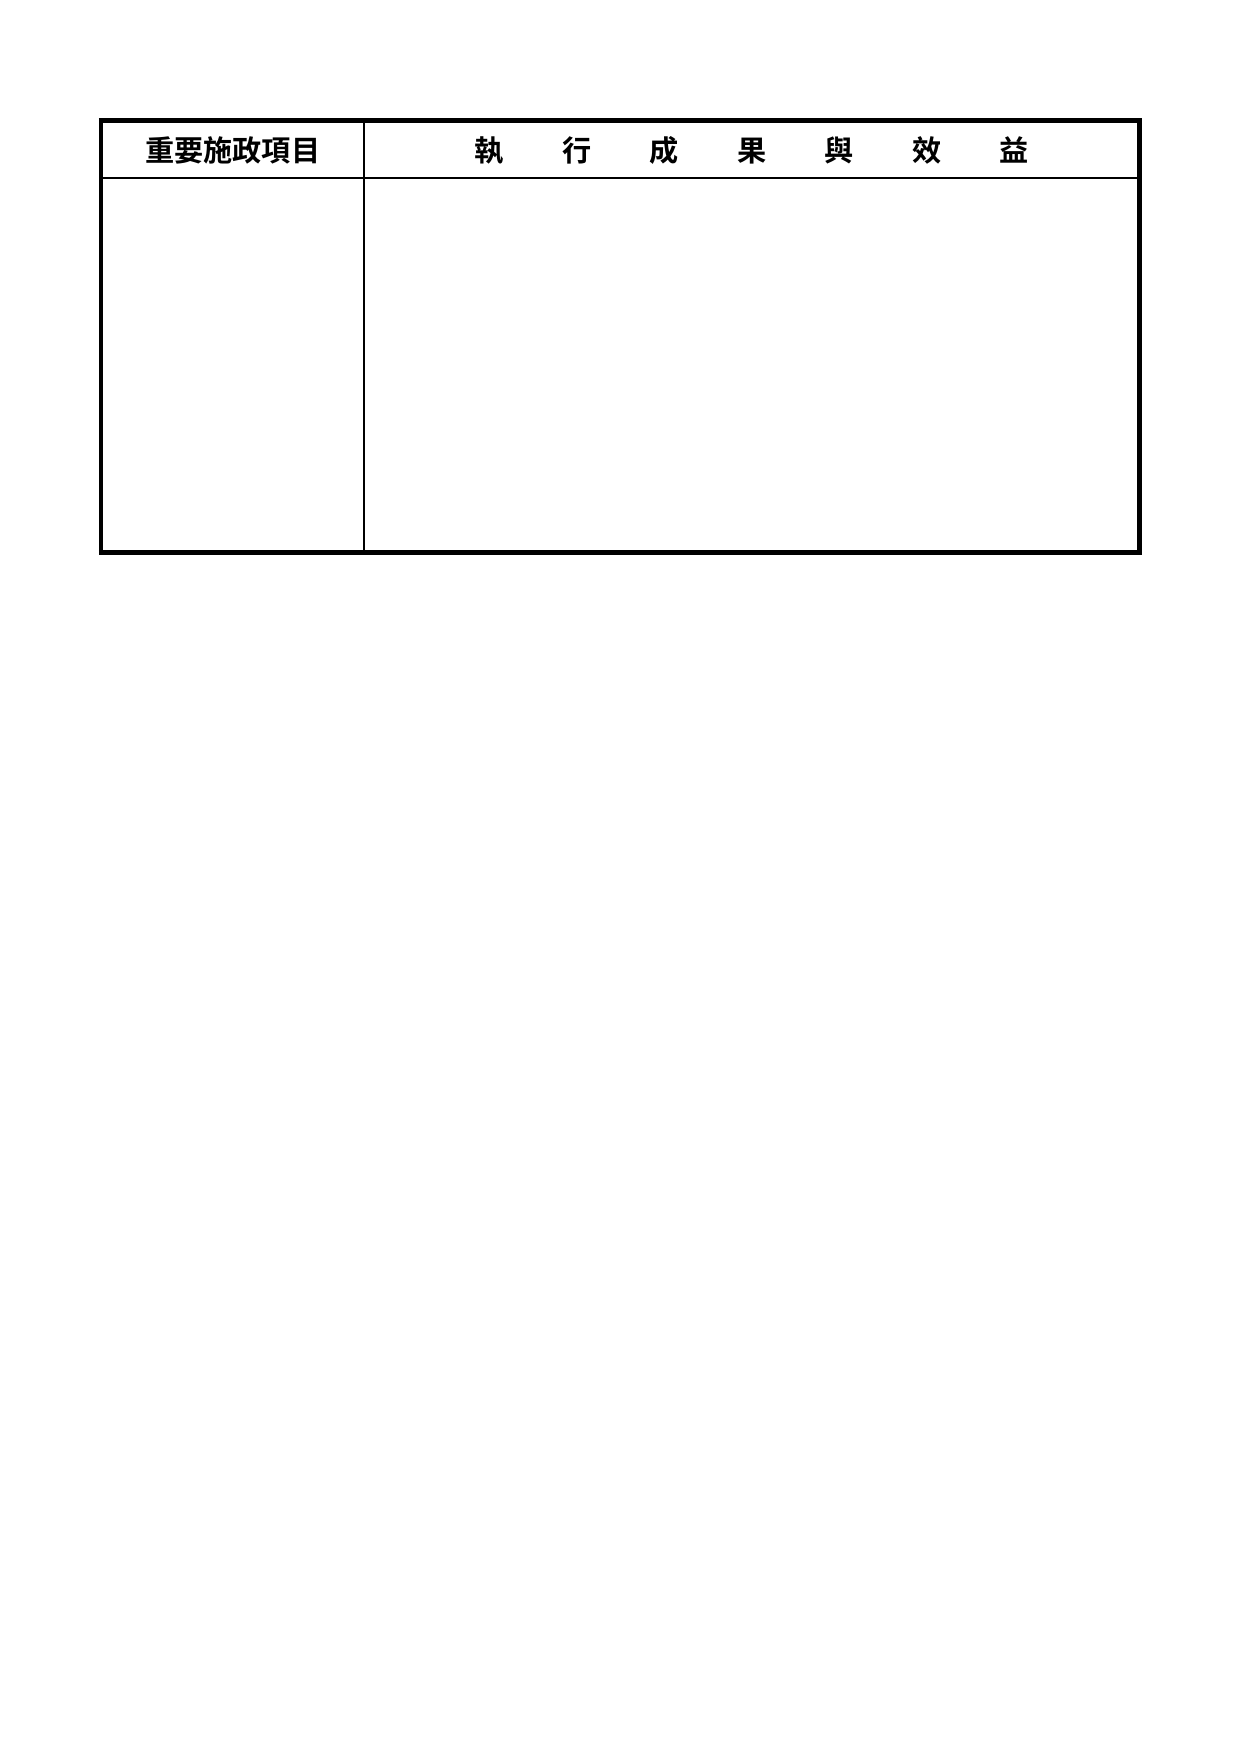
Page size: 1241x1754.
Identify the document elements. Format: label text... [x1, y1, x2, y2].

table_cell [103, 179, 363, 550]
table_header 執 行 成 果 與 效 益 [365, 123, 1137, 177]
table_cell 1.為拓展地政為民服務高效優質理念，民眾可就近至本市任一地政事務所辦理簡易登記、抵押權全部類型、贈與、買賣及繼承等案件，方便省時。107年度計受理跨所申辦案件共82,071件。 2.定期查核各地政事務所土地登記業務，107年計查核3次，並加強督導地籍資料庫管理及地籍資料統計。 3.運用資訊技術，完成各項地籍資料掃描作業，建立跨所查詢機制，落實地政e化服務。107年受理線上調閱共5,193件，計38,471張。 4.建置「地籍異動即時通」系統，民眾可臨櫃或利用自然人憑證透過網路申請，達到防堵不法事件發生，107年共計受理1523人申請。 5.邀請專家、學者，積極辦理專業訓練講習，107年度共舉辦8場講習會。 1.設置不動產糾紛調處委員會，遴聘專業及公正人士，解決不動產糾紛事宜。 2.宣導民眾透過不動產糾紛調處，解決共有土地紛爭，提高共有土地利用效能，並疏減訟源。107年共受理5件不動產糾紛調處案。 1.執行地籍清理實施計畫，已完成14類土地之清查公告，土地計7,697筆，總完成清理比例達97.46%。 2.辦理地籍清理未能釐清權屬土地代為標售作業，至107年共計標脫112筆土地，總標出金額為新台幣1億2,466萬9,294元，達到健全地籍管理及促進土地利用之目標。 1.執行逾期未辦繼承登記土地列冊管理事項，健全地籍及促進地利。 107年列冊管理土地3,855筆、建物341棟。 2.積極宣導民眾辦理繼承登記，107年計到府訪查788件，訪查成功件數計675件；訪查後辦竣繼承及申請暫緩列冊管理件數計181件。 3.列冊管理期滿仍未辦理繼承登記之土地、建物移請國有財產署公開標售作業計土地857筆、建物24棟(戶)。 確切審視各地政事務所編報之各項地籍統計表報資料，並以網際網路傳送中央機關及本府主計處，隨時掌握統計資訊，俾利行政決策運用。 1.依土地法第20條規定，辦理外國人申請購置、移轉土地或設定土地權利案件之核准事項。 2.107年依法核准備查外國人購置及移轉土地權利共182件，其中核准外國人（含外商銀行）取得所有權案件計117件、土地142筆，建物121棟（戶）；核准移轉所有權案件65件、土地111筆，建物57棟（戶）。 1.受理大陸地區人民依「大陸地區人民在臺灣地區取得設定或移轉不動產物權許可辦法」申請購置、移轉土地等有關之申請事項，並陳轉內政部審核許可。 2.經內政部許可列冊管理大陸地區人民取得、設定或移轉不動產物權，共計130件、土地165筆、建物134棟。 1.截至107年止本市申請地政士開業登記計1,197人，登記助理員763人，地政士登記簽證人10人。 2.依地政士法第8條規定，開業執照有期限4年，期滿前應檢附証明文件申請換發或加註延長有效期限。107年受理申請開業執照核發及變更計687件、登記助理員備查計95件。 3.依地政士法規定執行查處作業，全年檢查（輔導）35人次，處以罰鍰5件，落實地政士專業證照制度，提昇地政士服務素質。 1.截至107年底申請不動產經紀業經營許可752家，設立備查622家，核發不動產經紀人證書1,144張。 2.107年受理申請本市不動產經紀業經營許可及變更計77件、不動產經紀業設立及變更備查計1,518件、不動產經紀人證書核發及換證計372件。 3.因應內政部訂定不動產經紀業個人資料檔案安全維護管理辦法，積極輔導業者依規定訂定個人資料檔案安全維護計畫並完成備查，截至107年底止，計輔導603件完成備查。 4.實地查核不動產經紀業執行業務情形，全年檢查159家次，處以罰鍰16件，落實人必歸業、業必歸會規定，取締非法，輔導合法業者依法執業，維護不動產交易安全。 積極協處成屋仲介消費爭議，促請業者妥適處理，主動檢查業者執業情形，107年共協處成屋仲介消費爭議申訴案80件，尚在辦理中9件，經協處及二次申訴調解結果計47件達成和解，化解消費糾紛，保護消費者權益。 1.內政部為健全租賃住宅市場，保障租賃當事人權益，發展租賃住宅服務業，訂有「租賃住宅市場發展及管理條例」並於106年12月27日公布、自107年6月27日開始施行，截至107年12月31日止，本市辦竣租賃住宅服務業許可家數計有66家，辦竣租賃住宅服務業登記並取得登記證者計有15家。 2.製作電子和紙本「租賃專法宣導摺頁」、電腦動畫及相關宣導品，透過本局網站、臉書粉絲專頁及高雄房地產億年旺網站等積極宣導，並透過電台媒體或大眾交通工具平面廣告積極向民眾宣導租賃專法新制。 3.於網頁建置「租賃新法專區」，彙整相關申請書件及法令供民眾自行下載參閱並派員至本市大專院校房東座談會、大樓住戶大會、重測說明會及原住民鄉等地，向民眾宣導。 1.網站建置「優質服務電子書櫥窗」，提供編製之「不動產交易安全參考手冊」、「不動產交易參考指南」、「不動產交易教戰手冊」等電子書，供民眾於線上閱讀，以提升民眾不動產交易常識，減少不動產消費糾紛，並響應政府無紙化政策之推行。 2.利用「高雄房地產億年旺網站」，不定期發表不動產專欄、刊登最新法令及不動產訊息，並免費提供民眾、業者線上刊登出售、租物件，促進不動產交易市場資訊透明化，提升不動產交易安全。 3.為不動產交易安全暨實價登錄政令宣導製作宣導品，於地政局舉辦之見證土地開發成果大型音樂會，及市府勞工局、大社區公所舉辦之大型活動設置宣導攤位發送民眾，現場提供專人諮詢，並提供不動產交易各類定型化契約書範本及實價登錄政令宣導摺頁供民眾索取，以達宣導之目的，另於市府消費者服務中心、不動產經紀業及地政士公會及本市各地政事務所放置上開宣導摺頁，以達多元宣導不動產交易資訊之目的。 4.推出「客製化地政快捷專車」服務，利用大樓區分所有權人會議、 重測說明會等活動中宣導租賃定型化契約相關內容，並於現場受理 民眾申請地籍異動即時通及地籍謄本住址隱匿服務。 1.107年度計有3次定期派員督導各地政事務所測量業務，檢核內外業之測量成果，發現缺失除當場督促改進，並製作查核報告函送各地政事務所改進，確保土地複丈成果精確性，提高服務品質並維護民眾權益。 2.加強宣導制式界標埋設，以利土地管理，減少糾紛。 1.訂定「高雄市加密控制點衛星定位測量作業手冊」供辦理加密控制測量之依據。 2.訂定「高雄市政府地政局暨所屬機關地籍測量圖根管理維護要點，以規範地政事務所圖根補建作業。 3.督導各地政事務所以區、段為單位，全面清查所接管、補設、新建轄區內之三角點、精密導線點、GPS控制點、圖根點；並將年度圖根補建作業計畫（區段、數量），於補建當年度１月底前，報地政局備查。 4.為辦理本市加密控制測量，與國土測繪中心合作設立衛星基準站10站，並以資源分享方式共同建置本市E-GPS專用服務網。 5.督導各地政事務所訂定轄區內圖根點清理、維護及補建作業計畫，作有系統辦理，並利用數位相機拍照繪製點之記及完成建檔供作業使用。107年度計完成全市補建圖根計畫共計1077點。 6.依據國土測繪法第14條規定，要求各所針對轄區內永久測量標實地查對，作成記錄，發現有毀損或移動時，應報地政局及層報中央主管機關。 配合都市計畫公共設施及土地使用分區，辦理地籍逕為分割作業，107年共計辦理260案、土地筆數2,393筆。 使用光電式掃描繪圖機，取代傳統式晒圖設備，節省晒圖時間及儲存空間。 辦理土地分割、合併等地籍異動，同步更新維護全市數值化地籍資料庫。 107年度受理民眾申請地籍參考圖及建物測量成果圖謄本84,015件，116,798張、地籍參考圖56件164幅，多目標地籍參考圖176件、419幅。 107年度辦理鳳山區牛潮埔段、大社區保安段及橋頭區橋北段，共6,234筆土地，透過現況測量方式，解決地籍圖圖幅接合問題，達成整段圖籍整合及管理之目標，以解決圖簿不符情形，提高土地複丈成果品質。 1.107年度地籍圖重測計畫辦理面積計1,691公頃、10,896筆土地，實際完成面積1,791公頃、11,828筆土地，重測區範圍涵蓋內門、杉林、岡山、六龜、阿蓮、大樹、林園、大社、茂林等9行政區。 2.依據「土地法」、「地籍測量實施規則」等相關法令規定，調處土地重測經界糾紛，減少訴訟。 1.督導地政局所屬各地政事務所積極蒐集土地買賣價格或收益價格實例，107年蒐集買賣實例計3,349件、4,505筆；收益實例205件、233筆。 2.依各項影響地價因素積極檢討本市地價區段劃分之合理性，經通盤檢討後，劃分為11,090個地價區段。 3.編製108年公告土地現值評議表提請本市地價及標準地價評議委員會評議，108年全市公告土地現值平均調幅為0.33%，並如期於108年1月1日公告。 107年4月及10月編製各使用分區面積及平均區段地價表、地價指數動態分析及環比指數表等，報送內政部據以編製當期都市地區地價指數成果，並分別於每年1月15日及7月15日定期發布。本市107年第1期及第2期地價總指數分別為99.99%及100.19%，分別較上期下跌0.01％及上漲0.19％。 定期彙整不動產成交案件實際資訊申報資料報送內政部辦理揭露公布，俾供民眾查閱，107年計報送36,970件，揭露率95.23%。 配合府內外各需地機關徵收工程用地取得計畫，審慎辦理土地徵收補償市價查估作業，作為需地機關報送徵收計畫計算徵收補償價額之基準。107年辦理土地徵收補償市價查估作業計27案，除2案完成查估作業後需地機關提請撤案，其餘25案皆已完成查估作業並經評定通過。 1.107年地價基準地選定226點，成果報告及代表基準地查估作業書表等資料已於107年10月18日陳報內政部審議後照案通過。 2.以鼓山區龍華段八小段2420地號土地（商5）及左營區新庄段十三小段1409地號土地（住5）為本市商業區及住宅區代表基準地。 107年召開6次地價及標準地價評議委員會，計評定通過41案。 1.為落實專業證照制度、健全不動產估價師制度，辦理不動產估價師開業管理，截至107年計有49位。 2.107年受理開業登記(包含核發、換發開業證書)計17件，其他變更登記、遷移至他縣市、註銷登記計10件；均依規定程序審核後，報送內政部備查及刊登公報在案。 為配合稅捐稽徵處作業，依平均地權條例施行細則第38條規定，並按工務局函送之都市計畫公共設施完竣地區範圍圖，編造公共設施完竣地區土地清冊，計55筆原課徵田賦(停徵）土地，於5月底前送稅捐稽徵處作為改課地價稅之參據。 1.清查市有耕地使用情形，維護市有財產權利，並委託本府21區公所就近管理、巡查及耕地被占用之通知，截至107年12月底，本府地政局經管市有土地共1,311筆、面積約475.2公頃。 2.積極清查市有耕地，並委託各區公所協助辦理租約土地違規使用或市有耕地遭占用之通報、環境整理、定期巡查等事項，以收就近管理之效，確保市有財產權益，107年公所協助巡查計297筆。 3.地政局經管之市有耕地三七五租約，截至107年12月止總租約計355件，到期租約計48件，占總租約13.5％，未到期租約307件，占總租約86.5％。 4.截至107年12月底，占用列管土地計135筆，占用面積22.79公頃。 1.督導各區公所辦理三七五減租業務情形，編印本市租佃登記工作手冊提供各區公所作業參考。107年度6月、12月實地查核各區公所租佃業務辦理情形。 2.受理各區公所陳報私人三七五租約之訂立、續訂、變更、終止、註銷、更正登記等案件之備查，107年審核三七五租約變更登記（含部份終止）計161件，終止及註銷登記案件計24件，更正登記案件計7件，總計192件。 3.截至107年底各區公所登記有案之私有耕地三七五租約共978件、土地1,744筆、面積321.8145公頃，租約件數較去年減少24件、土地減少43筆、面積減少8.8724公頃。 1.列席指導各區公所召開之耕地租佃調解會議，化解爭議維護租佃雙方權益， 107年各區公所總計召開4場調解會議，調解租佃爭議3案(其中1案召開2次)，調解結果2案成立，1案不成立移本府租佃委員會進行調處。 2.107年本府耕地租佃委員會計召開調處會議1場，調處租佃爭議案件計3案，調處結果3案不成立。已移請法院審理。 完成本市土地法第14條第1項各款不得私有土地之劃設及公告作業，其中第8款公告期間台糖公司提出異議，已就疑義部分函請主管機關內政部查復。 1.107年度計有3次督導查核各地政事務所編定業務，查核有無依相關法令規定及各項佐證資料落實編定異動作業，就查核發現之缺點，當場告知改進，並作成紀錄，分函各地政事務所，列入下次查核重點。 2.針對更正編定案件，協助申請人函文稅捐單位、戶政單位、台電公司、工務局建管處提供相關佐證資料，以維護所有權人權益；針對變更編定案件，函文河川局、水利局、農田水利會、農業局提供相關審查意見，俾使土地所有權人據以申辦。 3.配合內政部公告實施「修正全國區域計畫」，辦理非都市土地使用分區劃定或檢討變更作業。 4.依據「非都市土地使用管制規則」、「非都市土地變更編定執行要點」、「製定非都市土地使用分區圖及編定各種使用地作業須知」辦理編定作業，總計編定非都市土地計415,019筆，面積合計約24.2433萬公頃。 1.應用「違反使用管制案件管理系統」針對違規使用查處案件加強後續追蹤列管工作，同時製作宣導海報並於網頁佈告欄建置「非都市土地違反使用管制宣導」簡報，提升市民非都市土地合法使用觀念。 2.107年度依區域計畫法裁處之違規使用土地案件計有305件、土地436筆，面積60.050526公頃，罰鍰金額計新台幣2,260萬元整。 辦理府內外各需地機關公共設施用地取得作業，以強化公共建設，107年度徵收公共設施用地計12件、46筆、面積3.982502公頃。 配合各項市政建設，以撥用方式取得本市工程用地並完成囑託登記，配合各項公共建設，撥用取得本市工程用地並完成囑託登記，107年度辦理公地撥用計84件、476筆、面積36.196370公頃，另簡化撥用毋須報核案計19件、279筆、面積6.520566公頃。 1.建立地政局暨所屬12個地政事務所符合國際標準ISO 27001資安認證之地政資訊安全管理系統。持續定期赴各地政事務所查核資訊作業執行情形並執行電腦設備及網路環境之弱點掃瞄、網路流量監控、病毒防範等作業，資訊業務連續12年榮獲內政部全國地政資訊作業考評特優。 2.維運地政之應用系統及電腦設施，提昇資料庫作業管理品質，並辦理地政主機及資料庫回復演練作業，確保地政整合資料庫正確及安全效能。 3.配合資訊業務委辦作業、資訊系統開發及地籍圖資處理，舉辦地政資訊作業、通訊安全及地理資訊系統技術應用等研習訓練，並參與中央各項講習活動，培育地政資訊作業人員。 4.辦理「多目標地籍圖立體圖資建置計畫案」，持續擴增本市轄區內建物圖資之數值化建檔及三維地籍建物模型等圖資建置作業，107年完成鼓山區美術館地區與農16區段徵收區逾2,700筆建號之三維建物細緻塑模、本市「多目標地籍圖立體圖資查詢系統」之功能擴充及檢討三維地籍建物模型圖資內容等作業等。 5.辦理「地政及土地開發相關系統擴充建置案」，因應作業需要擴充增修地政整合系統、土地開發等系統功能，提升地政及土地開發管理作業成效；107年完成地政整合系統WEB版、個人化地政服務網、高雄實價網、土地徵收撥用作業系統等功能增修，及地政事務所延伸碼資料處理等作業。 6.107年接受內政部委辦「跨縣市收辦土地登記作業系統」開發暨「土地登記複丈地價地用電腦作業系統WEB版」維運管理案，完成跨縣市收辦土地登記作業環境建置作業，以提昇全國地政作業系統功能。 7.107年受內政部補助前瞻基礎建設「強化戶役地政基層機關資安防護及區域聯防計畫」，辦理107年度「地政資訊設備汰換暨地政資料移轉建置案」，完成地政局暨所屬機關地政資訊及資安設備汰換、地政作業主機及相關軟體建置、地政資料移轉建置等相關作業。 1.積極發展「台灣e網通－電傳資訊系統」、「全國地政電子謄本系統」電子商務平台，帶動全國地政電子商務服務，107年共增加市庫收入逾6,355萬元，創造本市地政網路服務營運利基。 2.舉辦地政電傳資訊系統及地政電子謄本系統作業工作會議，並召開行銷策略會議，印製宣導簡介及廣告海報，推廣使用增加營收。 3.提供民眾超商申領謄本、臨櫃申請本所及跨所及跨縣市謄本，推廣跨所申辦登記案件服務，並以簡訊通知案件辦理情形，提供更便民之跨所服務。 4.辦理「地政局暨所屬機關全球資訊網站功能增修作業案」，持續擴充網站對外服務功能，精進網站後台管理及強化網站資訊內容，以多元、便利及易用方式，提供資訊查詢、業務申辦等網路優質服務。 1.辦理「107年度地理資料倉儲系統暨共通平臺功能擴充案」，完成圖資更新、GIS分析應用系統改版、GIS共通應用平台功能擴充、地政及相關空間資料應用API等建置作業，以提供更完整地理資訊系統服務，與創建「高雄地圖網」及「高雄地籍圖資服務網」等便民服務系統，並於107年獲頒內政部「106年度TGOS加值應用及加盟節點績效評獎活動」之流通服務獎。 2.為支援土地開發管理作業，持續辦理「開發區影像建置工作案」，以無人飛行載具航拍技術建置本市開發區之高解析度空拍影像，107年完成本市70期、74期、77期、82期、84期、85期、92期、鳳青、鳳山五甲路東側農業區區段徵收、205兵工廠區段徵收區凱得街、42、68、69期、81期、87期、93期、94期、95期範圍等17處開發區正射影像建置作業，以支援土地開發相關作業。 3.為提升本市高中職學校於地理資訊方面之教學品質及增進學生對GIS之瞭解與實務應用經驗，101至107年委託國立高雄師範大學辦理高中職地理資訊系統講習與應用推廣作業。 4.參加台灣地理資訊學會「2018台灣地理資訊學會年會暨學術研討會」，辦理地政、土地開發及地理資訊應用成果展示 1.確實執行地籍資料電子處理作業，107年受理民眾申辦土地、建物登記28,470件，59,4500筆土地，33,2739棟建物，均能依限迅速辦結。 2.簡化作業流程，提高行政效率，實施簡易案件單一窗口作業，107年計辦理47,068件。 3.辦理土地建物登記謄本，隨到隨辦作業及核發跨所謄本，107年計受理30,730件，1,239,860張。 4.網路受理各類電子登記謄本申請，提供民眾便捷申請管道。 5.辦理跨所受理簡易登記及抵押權設定登記案件，提供便捷服務。 6.辦理核發英文不動產權利證明，提升為民服務績效，107年共受理84件，166張。 7.依地籍清理實施計畫清理時程表辦理各土地(建物)類型清查。 8.將信託專簿全數掃描建檔，確保資料永久保存。 9.辦理逾期未辦繼承到府訪查作業，維護繼承人權益及促進土地有效利用。 10.開辦內政部地政電子閘門作業-線上申辦案件作業。 11.提供抵押權塗銷登記隨案申請登記謄本便民服務措施。 1.土地複丈、建物測量收排件全面電腦化作業，開發各種作業系統，提升作業品質。 2.加強內部作業查核，消弭經界紛爭，確保民眾權益。 3.繼續執行地籍圖、建物平面圖謄本隨到隨發，及跨所核發作業。 4.建立建物平面圖掃描及圖檔數化資料。 5.強化外業精度，耐心聽取民眾意見，消弭經界紛爭。 6.網路受理土地鑑界案件申請，提供民眾多元申請管道。 7.提升複丈功能，節省測量作業時間。 8.掃描歷年土地複丈圖，建置索引檔，加強地籍圖資管理，縮短複丈作業時程。 9.107年度受理民眾申請土地複丈20,452件，45,296筆；建物測量19,934件，20,569筆。 1.登記、測量、地價等各類地籍圖冊，均指派專人管理、維護。 2.設置登記簿，人員進出地籍圖冊資料庫，須依規定登記。 3.辦理地籍資料總校對，維護資料之精確完整。 1.設置適當場所，提供民眾依據檔案法申請閱覽、抄錄檔案。 2.依據檔案法各項規定執行檔案管理。 3.辦理逾保存年限之檔案銷毀作業。 1.辦理公告土地現值調整及重新規定地價作業 (1)編製買賣、收益實例調查表、地價區段估價報告表及地價區段勘查表。 (2)劃分及檢討地價區段。 (3)編製地價評議表。 (4)編造土地現值表。 2.研究改進地價查估方法，提高估價精度。 (1)辦理地價指數查價作業並定期公告辦理成果。 (2)選派地價查估人員參加專業訓練。 (3)加強地價查核及地價區段檢討，提升估價精度。 (4)執行地價區段劃分系統，加強宗地地價查核，改進區段略圖等製作方式，提升作業效率。 (5)舉辦地價說明會，雙向溝通，俾期土地公告現值公平合理。 (6)辦理地價基準地選定查估作業，建立地價之衡量基準，促進合理地價之形成。 1.本重劃區總面積10.0194公頃，開發後可提供建築用地約5.5217公頃，無償取得公共設施用地約4.4977公頃。 2.土地分配及重劃工程業已完成，因中油公司尚未完成土壤污染改善，將於中油公司完成改善並經市府環保局解除管制後，辦理土地點交相關作業。 1.本重劃區總面積30.2185公頃，開發後可提供建築用地約18.5901公頃，無償取得公共設施用地約11.6284公頃。 2.全區土地已辦理標示變更登記，106年底前尚餘2筆工務局管有土地未完成點交。 3.重劃工程已完工，妨礙土地分配之地上物陸續拆除中。 4.本重劃區計40筆抵費地，107年標售5筆，尚餘15筆未標售。 1.本重劃區總面積8.0081公頃，開發後可提供建築用地約5.1984公頃，無償取得公共設施用地約2.8097公頃。 2.重劃計畫書106年7月6日公告期滿，重劃前後地價於107年6月20日本市地價及標準地價評議委員會107年第3次會議評議通過，107年11月12日辦理分配草案說明會。 3.107年9月5日決標予伸泰營造公司，108年1月2日開工，工期230工作天。 1.本重劃區總面積24.7438公頃，開發後可提供建築用地約15.9758公頃，無償取得公共設施用地約8.7680公頃。 2.本期土地分配結果業於107年4月1日公告期滿。 3.重劃工程106年2月18日開工，另地上物查估補償拆除持續作業中。 1.本重劃區總面積4.1224公頃，開發後可提供建築用地約3.4773公頃，無償取得公共設施用地約0.6451公頃。 2.私人土地及公共設施用地業於107年10月9日點交完竣，台糖公司土地分配異議尚在處理中。 1.本重劃區總面積34.1021公頃，開發後可提供建築用地19.3559公頃，無償取得公共設施用地14.7462公頃。 2.重劃工程於106年7月27日完工。 3.全區土地於106年11月辦竣重劃登記，並於107年5月完成土地點交。 4.本重劃區計28筆抵費地，107年標售1筆，尚餘26筆未標售。 1.本重劃區位於鼓山區，總面積1.5662公頃，開發後可提供建築用地0.8403公頃，無償取得公共設施用地0.7259公頃。 2.106年11月6日財務結算公告，107年5月16日成果報告經內政部備查。 1.本重劃區總面積9.0404公頃，開發後可提供建築用地約6.0300公頃，無償取得公共設施用地約3.0104公頃。 2.後續將配合周邊道路工程完工情形接續辦理土地點交作業。 1.本重劃區總面積8.2942公頃，開發後可提供建築用地約5.5131公頃，無償取得公共設施用地約2.7811公頃。 2.重劃工程106年11月9日開工，107年8月16日竣工。 3.107年12月18日通知點交，惟地主東南水泥要求，俟區外聯絡道路開闢後再行點交。 1.本重劃區總面積48.7800公頃，開發後可提供建築用地約28.7800公頃，無償取得公共設施用地約20公頃。 2.重劃計畫書分別於106年4月25日及107年1月12日報請內政部核定，內政部皆退請市府檢討，本案刻正辦理細部計畫個案變更，俟辦竣個案變更後，即研擬重劃計畫書重新報核。 3.環境影響評估報告書環保局106年2月9日備查，水土保持計畫書水利局106年4月18日核定。重劃工程基本設計書圖106年4月10日核定。工程細部設計書圖107年12月13日核定。 1.本重劃區總面積10.6661公頃，開發後可提供建築用地約7.1361 公頃，無償取得公共設施用地約3.53公頃。 2.僅2筆土地因訴訟案尚未點交，其餘皆辦竣土地交接。 3.本重劃區計10筆抵費地，107年標售6筆，尚餘3筆未標售。 1.本重劃區總面積7.0915公頃，開發後可提供建築用地約4.7020公頃，無償取得公共設施用地約2.3895公頃。 2.重劃工程106年5月19日開工，107年10月3日竣工。 1.本重劃區總面積7.9657公頃，開發後可提供建築用地約5.1762公頃，無償取得公共設施用地約2.7895公頃。 2.107年7月23日土地分配公告期滿。 3.目前辦理地上物拆遷補償查估及重劃工程施工中。 1.本重劃區總面積12.4036公頃，開發後可提供建築用地約7.9736公頃，無償取得公共設施用地約4.43公頃。 2.本期土地分配結果業於107年8月18日公告期滿。 3.重劃工程106年12月18日開工，預定108年2月底完工，並持續進行地上物拆遷補償查估作業中。 1.本重劃區總面積28.8800公頃，開發後可提供建築用地約17.5900公頃，無償取得公共設施用地約11.2900公頃。 2.重劃工程於106年7月7日開工，刻正配合欣欣市場遷移新建工程進度，積極進行重劃工程施工，並持續進行地上物拆遷補償查估作業中。 1.本重劃區總面積11.2125公頃，開發後可提供建築用地約5.3909公頃，無償取得公共設施用地約5.8216公頃。 2.市地重劃計畫書107年3月31日公告期滿。 3.重劃工程已於107年第4次道路交通安全督導會報審查通過，107年9月20日提送都市設計審議，辦理細部設計中。 1.本重劃區總面積23.25公頃，開發後可提供建築用地約10.83公頃，無償取得公共設施用地約12.42公頃。 2.土地分配結果107年1月26日公告期滿，107年12月12日辦理重劃後土地標示變更登記。 3.重劃工程106年9月26日開工，預定108年1月完工。 1.本重劃區總面積16.9067公頃，開發後可提供建築用地約11.2226公頃，無償取得公共設施用地約5.6841公頃。 2.重劃計畫書107年11月22日公告期滿。 3.目前辦理規劃設計作業中。 1.本重劃區總面積36.1064公頃，開發後可提供建築用地約28.4039公頃，河川區1.0639公頃，無償取得公共設施用地約6.6386公頃。 2.因水土保持計畫審查意見如滯洪量體不足、未考量截水溝、擋土牆用地等，均涉及都市計畫變更，故已先行暫緩水土保持及環評作業，另請都市發展局協助將所涉都市計畫變更事項納入後續通盤檢討。 1.本重劃區總面積26.6017公頃，開發後可提供建築用地約20.1885公頃，無償取得公共設施用地約6.4132公頃。 2.重劃計畫書106年 4月12日公告期滿，並於106年3月22日召開土地所有權人說明會。 3.地上物拆遷補償查估及重劃工程規劃設計作業中。 1.本重劃區總面積15.8895公頃，開發後可提供建築用地約10.8183公頃，無償取得公共設施用地約5.0712公頃。 2.107年7月9日召開高雄市政府市地重劃及區段徵收會第11次會議審議通過本重劃區重劃前土地位於共同負擔公共設施用地，重劃後土地調配位置案。107年12月12日召開土地分配草案說明會，現正積極辦理土地分配結果公告等相關作業。 3.重劃工程於106年11月發包及地上物查估補償拆除作業中，並預計於108年12月底完工。 1.本重劃區總面積20.2734公頃，開發後可提供建築用地約12.3156公頃，無償取得公共設施用地約7.9547公頃，河道用地0.0031公頃。 2.重劃計畫書108年1月18日公告期滿。 3.目前辦理工程規劃設計作業中。 1.本重劃區總面積10.0082公頃，開發後可提供建築用地約5.8832公頃，無償取得公共設施用地4.1250公頃。 2.重劃計畫書108年1月18日公告期滿。 3.目前辦理工程規劃設計作業中。 1.本重劃區總面積約4.8949公頃，開發後可提供建築用地約3.1817公頃，無償取得公共設施用地約1.7132公頃。 2.內政部於105年3月8日召開內政部都市計畫委員會第870次會議，會議決議：准照本府所提變更方案通過。 3.於107年11月27日完成重劃範圍勘定。 4.教育局刻正辦理文小六用地廢止徵收作業中。 1.本重劃區總面積3.4587公頃，開發後可提供建築用地約2.2793公頃，無償取得公共設施用地約1.1794公頃。 2.都市計畫書、圖說明會及公開展覽期間，尚有人陳案對本區計畫內容有異議，內政部營建署於107年3月13日召開內政部都市計畫委員會第918次會議，會議決議：准照本府研析意見（人陳意見不予採納，維持原補辦公展草案）通過，本案教育部刻正辦理文高用地廢止徵收作業，俟完成廢止徵收後，再行辦理市地重劃相關作業。 1.本重劃區總面積3.0856公頃，開發後可提供建築用地約1.4895公頃，無償取得公共設施用地約1.5961公頃。 2.本府於107年8月31日召開土地所有權人座談會暨徵求同意，並於107年12月11日提本府區段徵收及市地重劃會審議重劃計畫書通過後，隨即於107年12月17號檢送本案重劃計畫書提請內政部審議。 1.本區總面積97.1622公頃，開發後可提供建築用地約58.1070公頃，無償取得公共設施用地39.0552公頃。 2.106年9月28日函請都市發展局配合辦理檢討都市計畫，都發局業於107年9月18日與廠商簽約，後續配合期程審核區徵公益性及必要性評估報告。 1.本區總面積91.7224公頃，開發後可提供建築用地約55.0338公頃，無償取得公共設施用地36.6886公頃。 2.本府都市發展局106年1月檢附修正後都市計畫書圖文件再次報請內政部都委會審議，該部退請本府確依104年9月11日該部聯合審查意見檢討辦理，刻由本府都市發展局研處中。 1.本區總面積58.3497公頃，開發後可提供建築用地約29.3009公頃，無償取得公共設施面積約29.0488公頃。 2.土地協議價購部分已完成，區段徵收公益性及必要性評估報告書，內政部於106年12月審議通過，持續辦理拆遷作業，區段徵收計畫業於107年5月31日經內政部核定，並於107年8月10日公告期滿，並逐年辦理作價款撥付作業，私有土地改良物業已公告補償並辦理拆遷，軍方土地改良物清冊於107年11月29日起至107年12月28日辦理公告作業。 1.本區總面積21.0891公頃，開發後可提供建築用地約12.6581公頃，無償取得公共設施面積約8.4310公頃。 2.本區都市計畫於106年8月17日 內政部都市計畫委員會召開專案小組聽取本府簡報「變更燕巢都市計畫（第四次通盤檢討）案」第3次會議，俟都市計畫完成法定程序後，即據以辦理後續區段徵收相關作業。 1.本區總面積73.7784公頃，開發後可提供建築用地約41.5033公頃，無償取得公共設施面積約32.2751公頃。 2.106年7月24日重新提報中央目的事業主管機關「內政部」會商相關主管機關審認燕巢大學城特定區建設計畫案為重大建設，並轉陳行政院核定後，再提送本案公益性及必要性評估報告，續行都市計畫變更程序。惟內政部於106年9月1日函復因涉及法令適用之認定疑義，俟釐清疑義後另行函復本府。 1.本區總面積108.7452公頃，本重劃區重劃後計有435筆耕地，8筆耕地因尚有行政訴訟案件暫緩辦理點交作業。 2.本重劃區計72筆抵費地暨零星集中土地，截至107年底計標脫58筆，尚餘14筆未標售。 1.為賡續辦理本市農地重劃區農水路改善作業，107年編列7,200萬元農水路維護管理預算，其中日常維護部分，提撥1,080萬元交相關區公所執行；個案改善部分，107年第一期共計68條農路。 2.107年農委會補助本市農地重劃區緊急農水路改善計畫經費補助款4,900萬元，本府自籌款9,333,334元，改善共計90條農路。 1.巡查抵費地及標售地，偏遠及易被占用土地，並加強巡視，排除公有土地被占用，維護巿有財產權益。 2.107年市地重劃及區段徵收開發區土地脫標62筆，金額達105.95億元，農地重劃區土地脫標8筆，金額達約1,346萬元。 3.107年度辦理第75、84期重劃區及大坪頂一號道路區段徵收區財務結算。 [365, 179, 1137, 550]
table_header 重要施政項目 [103, 123, 363, 177]
